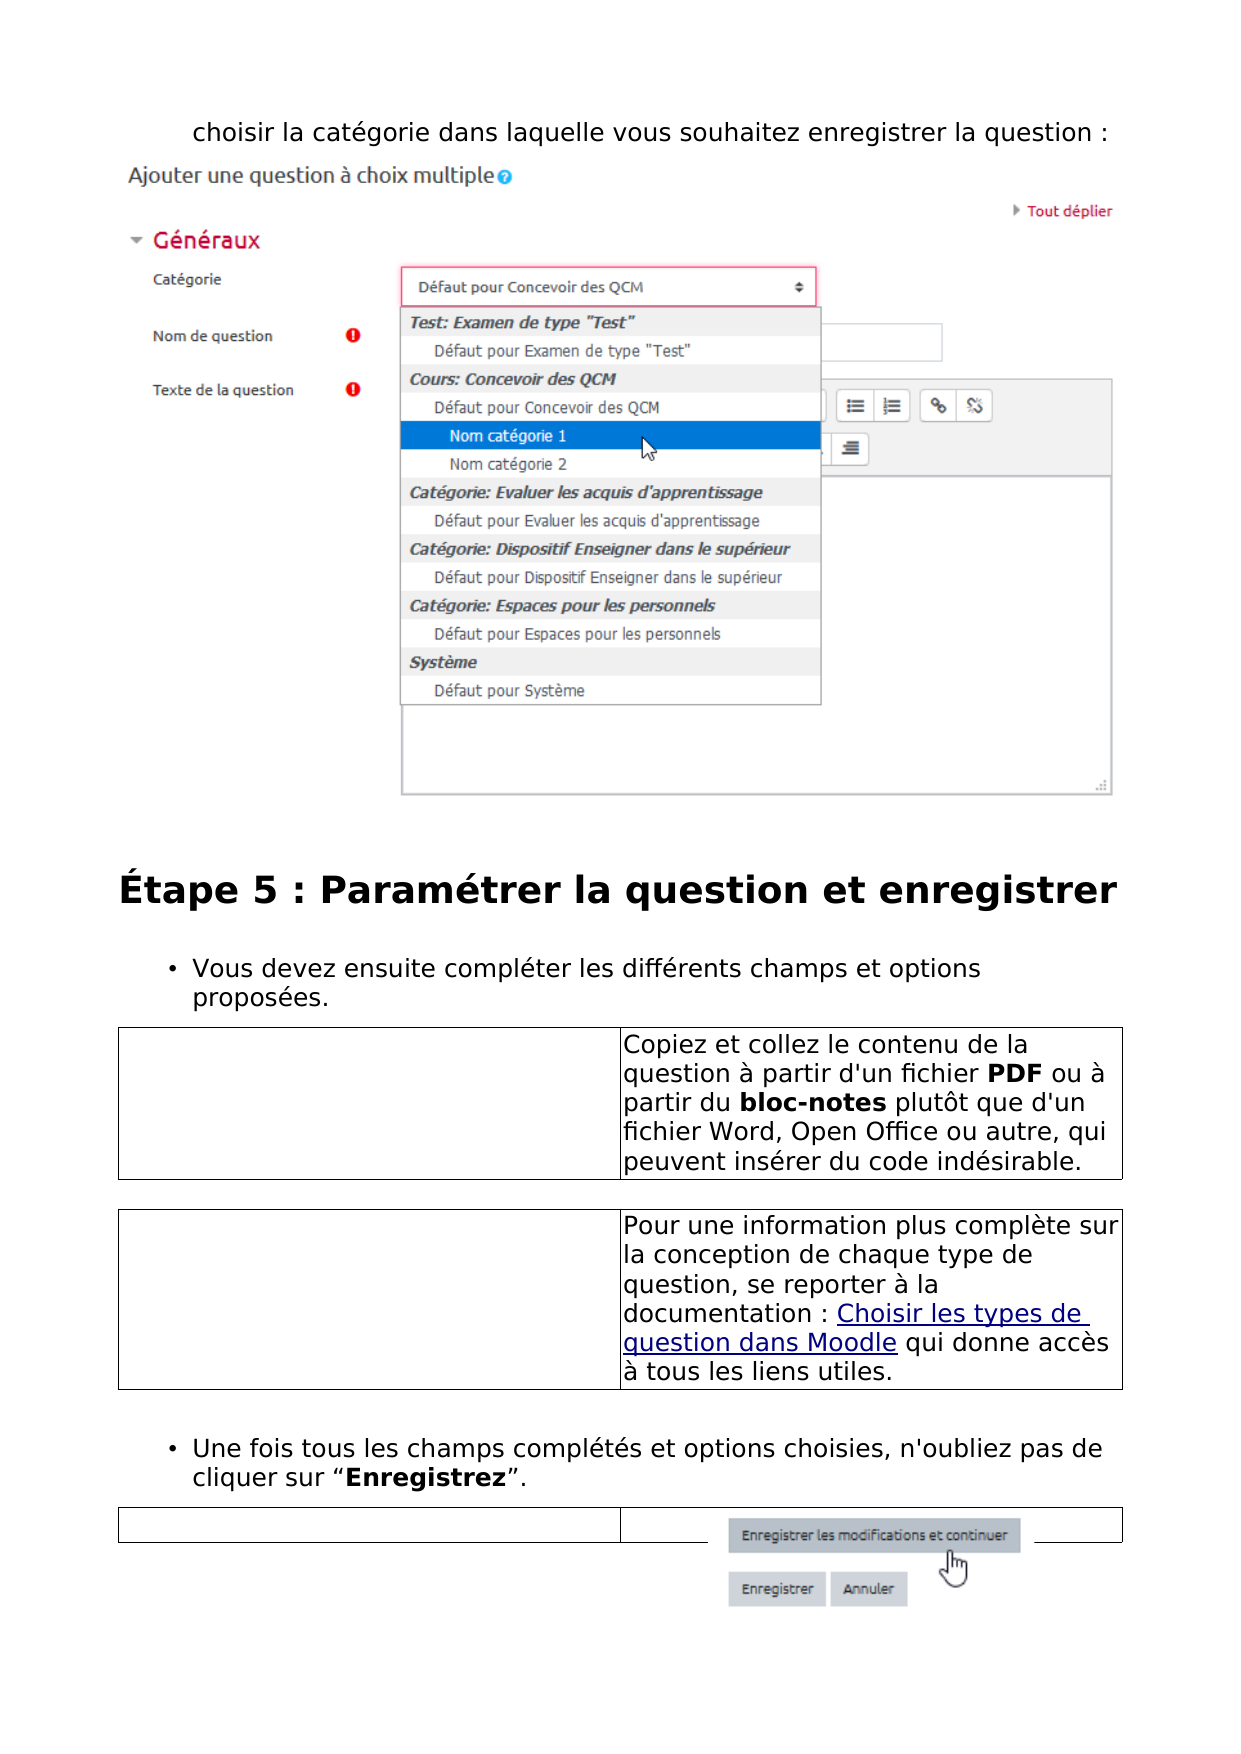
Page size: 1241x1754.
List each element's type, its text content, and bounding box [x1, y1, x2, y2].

table_header Copiez et collez le contenu de la question à partir d'un fichier PDF ou à partir du bloc-notes plutôt que d'un fichier Word, Open Office ou autre, qui peuvent insérer du code indésirable. [621, 1028, 1122, 1179]
list Une fois tous les champs complétés et options choisies, n'oubliez pas de cliquer sur “Enregistrez”. [177, 1434, 1122, 1492]
table_header [119, 1028, 620, 1179]
table_header Pour une information plus complète sur la conception de chaque type de question, se reporter à la documentation : Choisir les types de question dans Moodle qui donne accès à tous les liens utiles. [621, 1210, 1122, 1389]
subtitle Étape 5 : Paramétrer la question et enregistrer [118, 868, 1122, 912]
table_header [119, 1508, 620, 1542]
picture [118, 147, 1123, 802]
picture [707, 1510, 1035, 1632]
list Vous devez ensuite compléter les différents champs et options proposées. [177, 954, 1122, 1012]
table_header [621, 1508, 1122, 1542]
list choisir la catégorie dans laquelle vous souhaitez enregistrer la question : [177, 118, 1122, 147]
table_header [119, 1210, 620, 1389]
